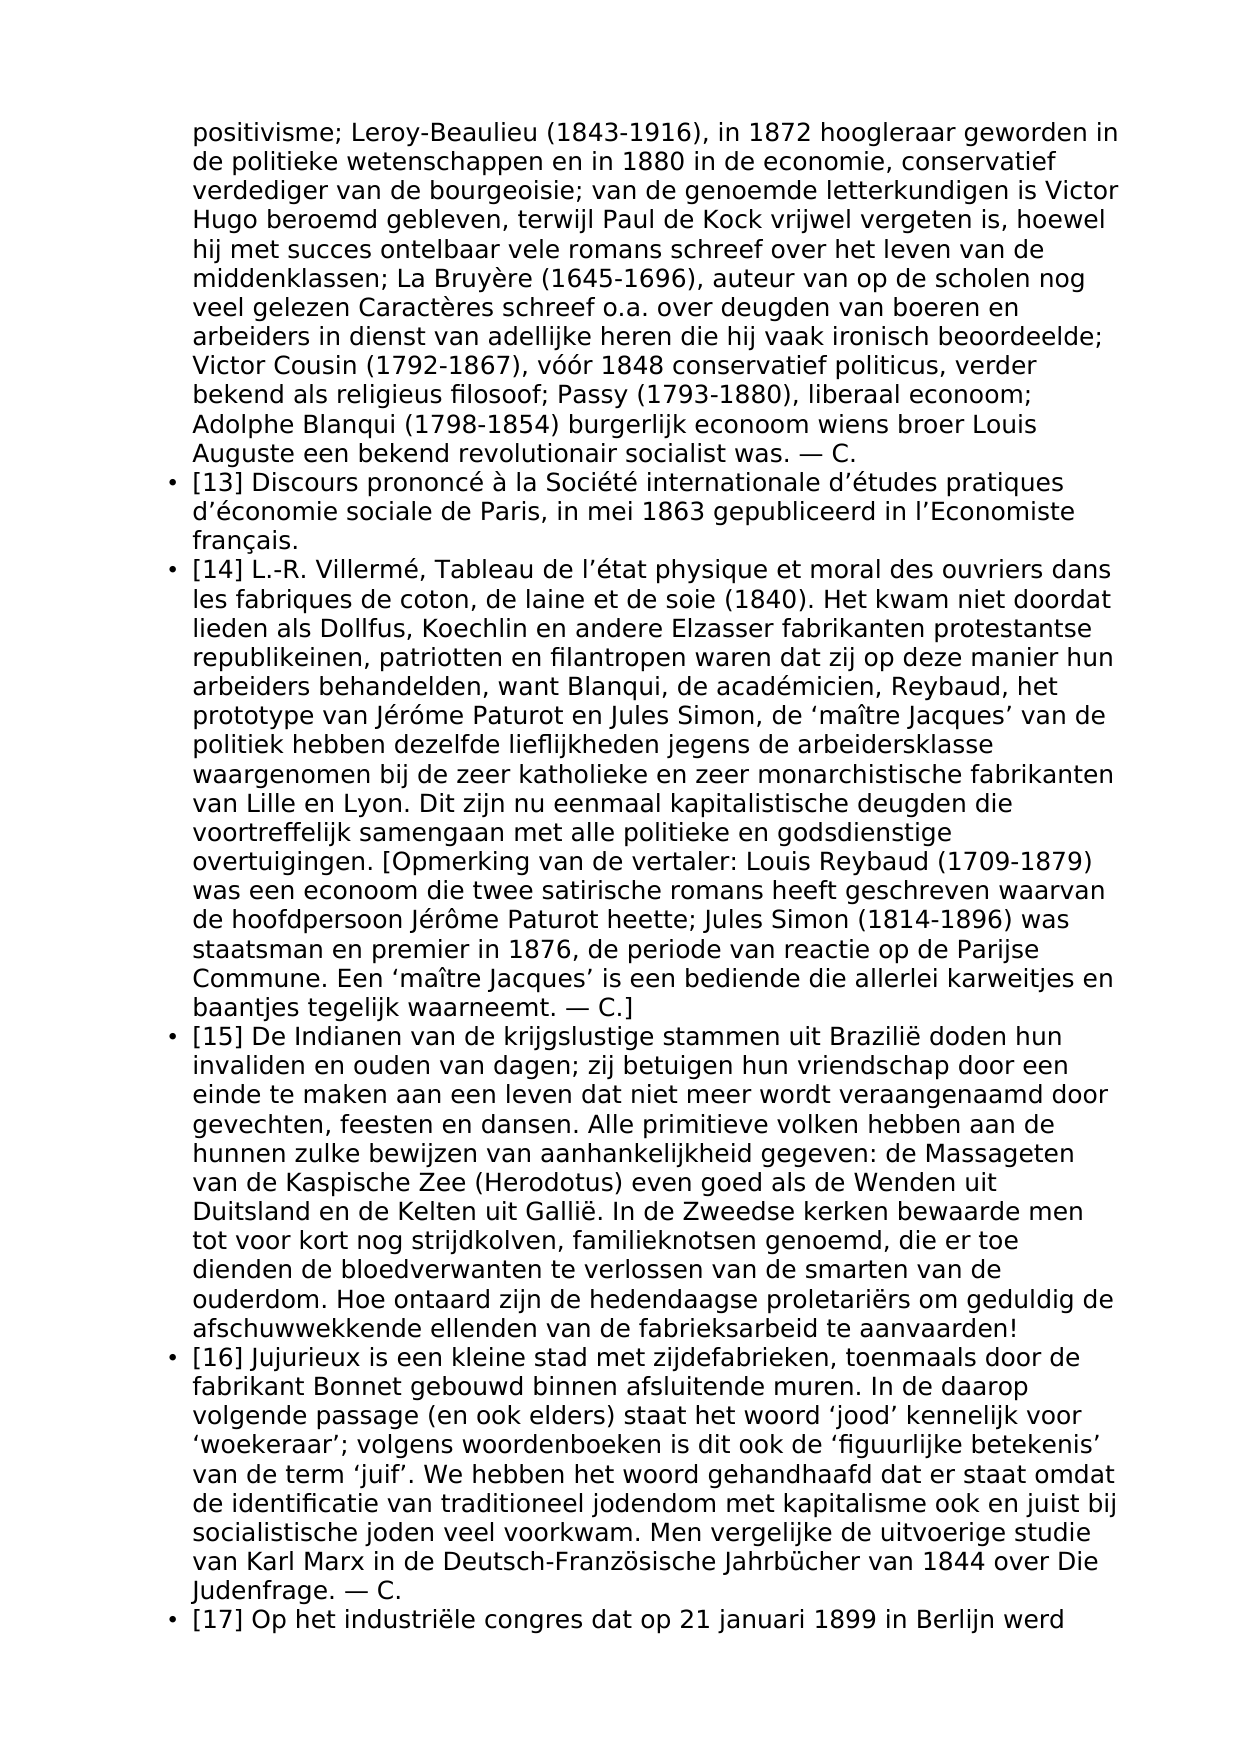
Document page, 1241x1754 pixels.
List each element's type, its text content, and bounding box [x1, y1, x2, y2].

list [13] Discours prononcé à la Société internationale d’études pratiques d’économie sociale de Paris, in mei 1863 gepubliceerd in l’Economiste français. [177, 468, 1122, 556]
list [15] De Indianen van de krijgslustige stammen uit Brazilië doden hun invaliden en ouden van dagen; zij betuigen hun vriendschap door een einde te maken aan een leven dat niet meer wordt veraangenaamd door gevechten, feesten en dansen. Alle primitieve volken hebben aan de hunnen zulke bewijzen van aanhankelijkheid gegeven: de Massageten van de Kaspische Zee (Herodotus) even goed als de Wenden uit Duitsland en de Kelten uit Gallië. In de Zweedse kerken bewaarde men tot voor kort nog strijdkolven, familieknotsen genoemd, die er toe dienden de bloedverwanten te verlossen van de smarten van de ouderdom. Hoe ontaard zijn de hedendaagse proletariërs om geduldig de afschuwwekkende ellenden van de fabrieksarbeid te aanvaarden! [177, 1022, 1122, 1343]
list [17] Op het industriële congres dat op 21 januari 1899 in Berlijn werd [177, 1606, 1122, 1635]
list positivisme; Leroy-Beaulieu (1843-1916), in 1872 hoogleraar geworden in de politieke wetenschappen en in 1880 in de economie, conservatief verdediger van de bourgeoisie; van de genoemde letterkundigen is Victor Hugo beroemd gebleven, terwijl Paul de Kock vrijwel vergeten is, hoewel hij met succes ontelbaar vele romans schreef over het leven van de middenklassen; La Bruyère (1645-1696), auteur van op de scholen nog veel gelezen Caractères schreef o.a. over deugden van boeren en arbeiders in dienst van adellijke heren die hij vaak ironisch beoordeelde; Victor Cousin (1792-1867), vóór 1848 conservatief politicus, verder bekend als religieus filosoof; Passy (1793-1880), liberaal econoom; Adolphe Blanqui (1798-1854) burgerlijk econoom wiens broer Louis Auguste een bekend revolutionair socialist was. — C. [177, 118, 1122, 468]
list [14] L.-R. Villermé, Tableau de l’état physique et moral des ouvriers dans les fabriques de coton, de laine et de soie (1840). Het kwam niet doordat lieden als Dollfus, Koechlin en andere Elzasser fabrikanten protestantse republikeinen, patriotten en filantropen waren dat zij op deze manier hun arbeiders behandelden, want Blanqui, de académicien, Reybaud, het prototype van Jéróme Paturot en Jules Simon, de ‘maître Jacques’ van de politiek hebben dezelfde lieflijkheden jegens de arbeidersklasse waargenomen bij de zeer katholieke en zeer monarchistische fabrikanten van Lille en Lyon. Dit zijn nu eenmaal kapitalistische deugden die voortreffelijk samengaan met alle politieke en godsdienstige overtuigingen. [Opmerking van de vertaler: Louis Reybaud (1709-1879) was een econoom die twee satirische romans heeft geschreven waarvan de hoofdpersoon Jérôme Paturot heette; Jules Simon (1814-1896) was staatsman en premier in 1876, de periode van reactie op de Parijse Commune. Een ‘maître Jacques’ is een bediende die allerlei karweitjes en baantjes tegelijk waarneemt. — C.] [177, 556, 1122, 1022]
list [16] Jujurieux is een kleine stad met zijdefabrieken, toenmaals door de fabrikant Bonnet gebouwd binnen afsluitende muren. In de daarop volgende passage (en ook elders) staat het woord ‘jood’ kennelijk voor ‘woekeraar’; volgens woordenboeken is dit ook de ‘figuurlijke betekenis’ van de term ‘juif’. We hebben het woord gehandhaafd dat er staat omdat de identificatie van traditioneel jodendom met kapitalisme ook en juist bij socialistische joden veel voorkwam. Men vergelijke de uitvoerige studie van Karl Marx in de Deutsch-Französische Jahrbücher van 1844 over Die Judenfrage. — C. [177, 1343, 1122, 1606]
